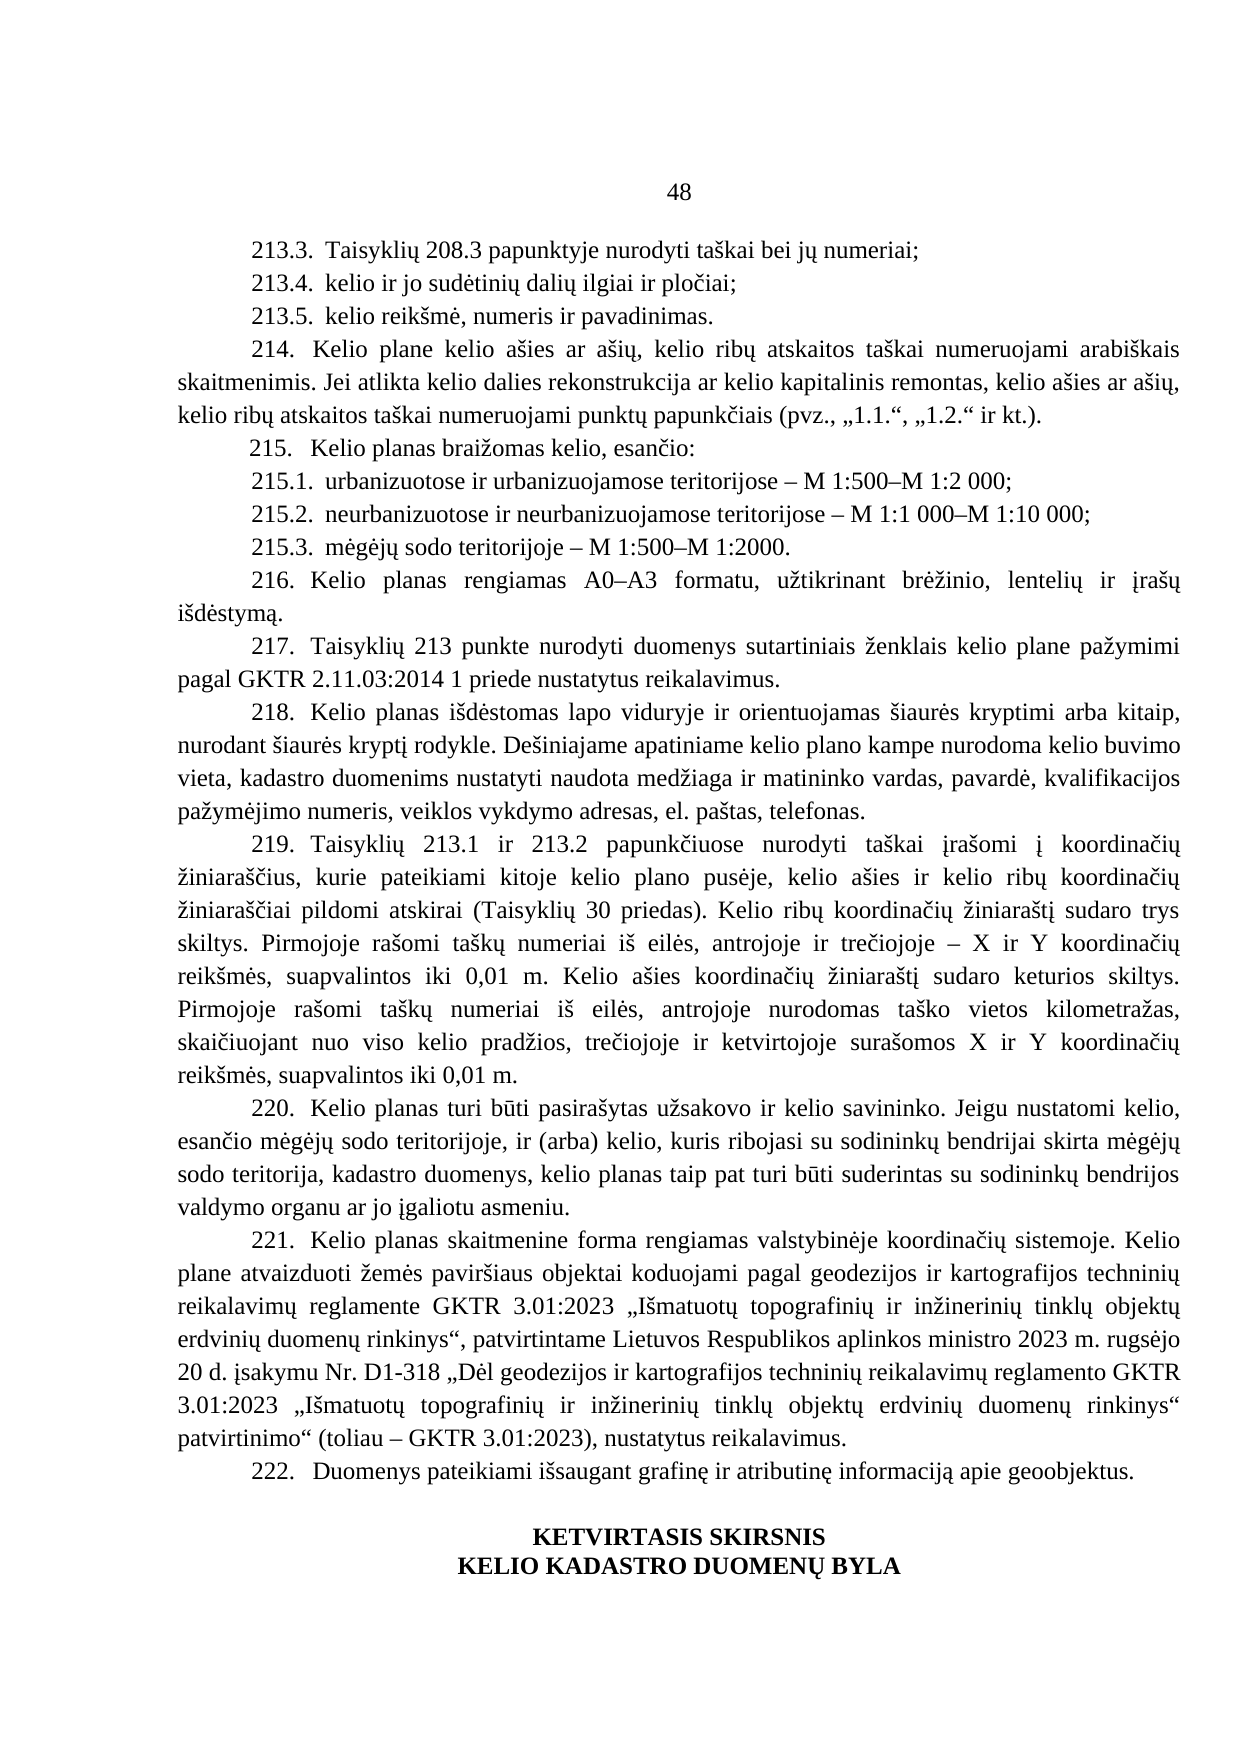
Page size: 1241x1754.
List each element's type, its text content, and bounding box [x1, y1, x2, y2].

text 219. Taisyklių 213.1 ir 213.2 papunkčiuose nurodyti taškai įrašomi į koordinačių žiniaraščius, kurie pateikiami kitoje kelio plano pusėje, kelio ašies ir kelio ribų koordinačių žiniaraščiai pildomi atskirai (Taisyklių 30 priedas). Kelio ribų koordinačių žiniaraštį sudaro trys skiltys. Pirmojoje rašomi taškų numeriai iš eilės, antrojoje ir trečiojoje – X ir Y koordinačių reikšmės, suapvalintos iki 0,01 m. Kelio ašies koordinačių žiniaraštį sudaro keturios skiltys. Pirmojoje rašomi taškų numeriai iš eilės, antrojoje nurodomas taško vietos kilometražas, skaičiuojant nuo viso kelio pradžios, trečiojoje ir ketvirtojoje surašomos X ir Y koordinačių reikšmės, suapvalintos iki 0,01 m. [177, 829, 1181, 1089]
text 220. Kelio planas turi būti pasirašytas užsakovo ir kelio savininko. Jeigu nustatomi kelio, esančio mėgėjų sodo teritorijoje, ir (arba) kelio, kuris ribojasi su sodininkų bendrijai skirta mėgėjų sodo teritorija, kadastro duomenys, kelio planas taip pat turi būti suderintas su sodininkų bendrijos valdymo organu ar jo įgaliotu asmeniu. [177, 1093, 1181, 1221]
text 215.3. mėgėjų sodo teritorijoje – M 1:500–M 1:2000. [251, 532, 1181, 561]
text 217. Taisyklių 213 punkte nurodyti duomenys sutartiniais ženklais kelio plane pažymimi pagal GKTR 2.11.03:2014 1 priede nustatytus reikalavimus. [177, 631, 1181, 693]
text 214. Kelio plane kelio ašies ar ašių, kelio ribų atskaitos taškai numeruojami arabiškais skaitmenimis. Jei atlikta kelio dalies rekonstrukcija ar kelio kapitalinis remontas, kelio ašies ar ašių, kelio ribų atskaitos taškai numeruojami punktų papunkčiais (pvz., „1.1.“, „1.2.“ ir kt.). [177, 334, 1181, 428]
text 213.3. Taisyklių 208.3 papunktyje nurodyti taškai bei jų numeriai; [251, 235, 1181, 263]
text 221. Kelio planas skaitmenine forma rengiamas valstybinėje koordinačių sistemoje. Kelio plane atvaizduoti žemės paviršiaus objektai koduojami pagal geodezijos ir kartografijos techninių reikalavimų reglamente GKTR 3.01:2023 „Išmatuotų topografinių ir inžinerinių tinklų objektų erdvinių duomenų rinkinys“, patvirtintame Lietuvos Respublikos aplinkos ministro 2023 m. rugsėjo 20 d. įsakymu Nr. D1-318 „Dėl geodezijos ir kartografijos techninių reikalavimų reglamento GKTR 3.01:2023 „Išmatuotų topografinių ir inžinerinių tinklų objektų erdvinių duomenų rinkinys“ patvirtinimo“ (toliau – GKTR 3.01:2023), nustatytus reikalavimus. [177, 1225, 1181, 1452]
text 216. Kelio planas rengiamas A0–A3 formatu, užtikrinant brėžinio, lentelių ir įrašų išdėstymą. [177, 565, 1181, 627]
text 213.4. kelio ir jo sudėtinių dalių ilgiai ir pločiai; [251, 268, 1181, 296]
text 213.5. kelio reikšmė, numeris ir pavadinimas. [251, 301, 1181, 329]
text 218. Kelio planas išdėstomas lapo viduryje ir orientuojamas šiaurės kryptimi arba kitaip, nurodant šiaurės kryptį rodykle. Dešiniajame apatiniame kelio plano kampe nurodoma kelio buvimo vieta, kadastro duomenims nustatyti naudota medžiaga ir matininko vardas, pavardė, kvalifikacijos pažymėjimo numeris, veiklos vykdymo adresas, el. paštas, telefonas. [177, 697, 1181, 825]
subtitle ketvirtasis SKIRSNIS [177, 1522, 1181, 1551]
text 215. Kelio planas braižomas kelio, esančio: [249, 433, 1181, 462]
text 222. Duomenys pateikiami išsaugant grafinę ir atributinę informaciją apie geoobjektus. [177, 1456, 1181, 1485]
text 215.2. neurbanizuotose ir neurbanizuojamose teritorijose – M 1:1 000–M 1:10 000; [177, 499, 1181, 528]
subtitle KELIO KADASTRO DUOMENŲ BYLA [177, 1551, 1181, 1580]
text 215.1. urbanizuotose ir urbanizuojamose teritorijose – M 1:500–M 1:2 000; [251, 466, 1181, 494]
